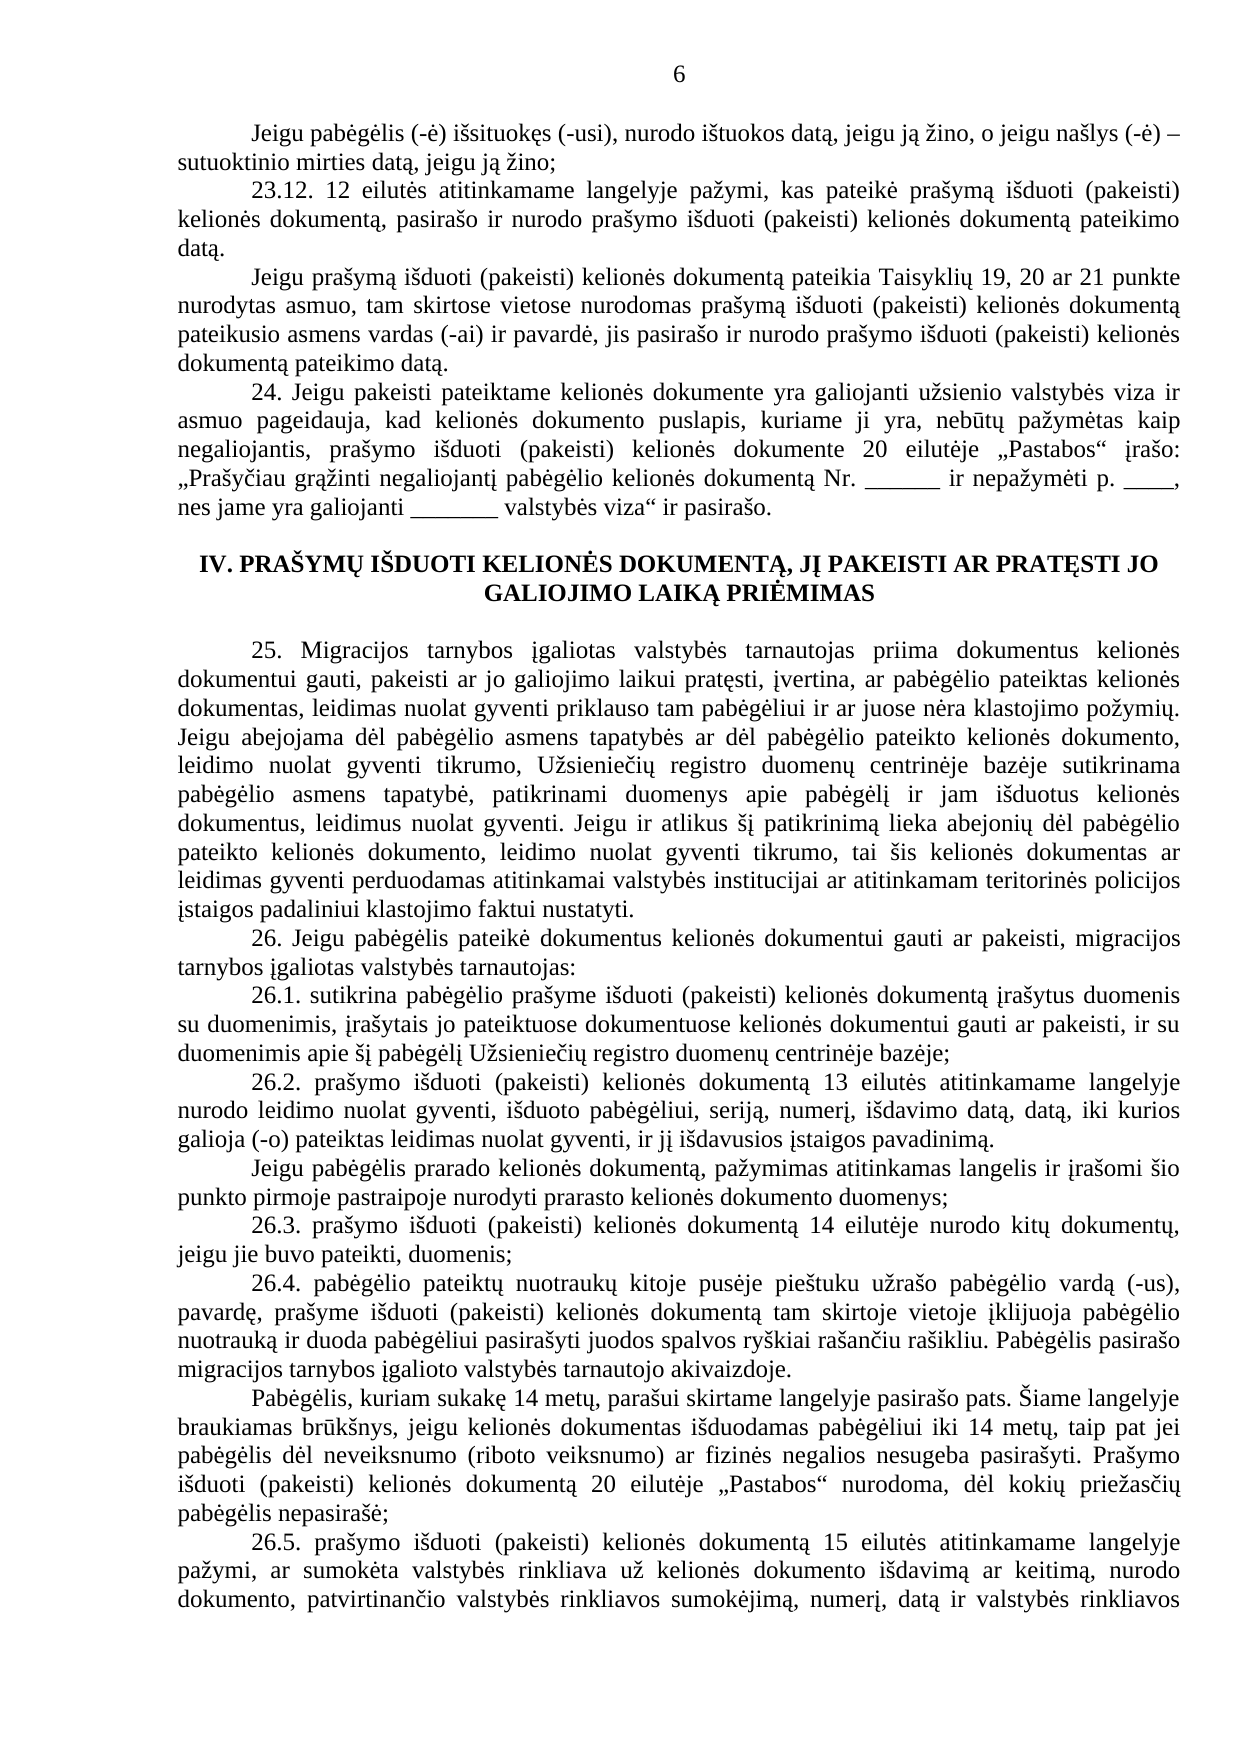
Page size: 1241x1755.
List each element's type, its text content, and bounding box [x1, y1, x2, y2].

text 26.1. sutikrina pabėgėlio prašyme išduoti (pakeisti) kelionės dokumentą įrašytus duomenis su duomenimis, įrašytais jo pateiktuose dokumentuose kelionės dokumentui gauti ar pakeisti, ir su duomenimis apie šį pabėgėlį Užsieniečių registro duomenų centrinėje bazėje; [177, 981, 1181, 1067]
text Pabėgėlis, kuriam sukakę 14 metų, parašui skirtame langelyje pasirašo pats. Šiame langelyje braukiamas brūkšnys, jeigu kelionės dokumentas išduodamas pabėgėliui iki 14 metų, taip pat jei pabėgėlis dėl neveiksnumo (riboto veiksnumo) ar fizinės negalios nesugeba pasirašyti. Prašymo išduoti (pakeisti) kelionės dokumentą 20 eilutėje „Pastabos“ nurodoma, dėl kokių priežasčių pabėgėlis nepasirašė; [177, 1383, 1181, 1527]
text Jeigu pabėgėlis (-ė) išsituokęs (-usi), nurodo ištuokos datą, jeigu ją žino, o jeigu našlys (-ė) – sutuoktinio mirties datą, jeigu ją žino; [177, 118, 1181, 176]
text Jeigu pabėgėlis prarado kelionės dokumentą, pažymimas atitinkamas langelis ir įrašomi šio punkto pirmoje pastraipoje nurodyti prarasto kelionės dokumento duomenys; [177, 1153, 1181, 1211]
text 25. Migracijos tarnybos įgaliotas valstybės tarnautojas priima dokumentus kelionės dokumentui gauti, pakeisti ar jo galiojimo laikui pratęsti, įvertina, ar pabėgėlio pateiktas kelionės dokumentas, leidimas nuolat gyventi priklauso tam pabėgėliui ir ar juose nėra klastojimo požymių. Jeigu abejojama dėl pabėgėlio asmens tapatybės ar dėl pabėgėlio pateikto kelionės dokumento, leidimo nuolat gyventi tikrumo, Užsieniečių registro duomenų centrinėje bazėje sutikrinama pabėgėlio asmens tapatybė, patikrinami duomenys apie pabėgėlį ir jam išduotus kelionės dokumentus, leidimus nuolat gyventi. Jeigu ir atlikus šį patikrinimą lieka abejonių dėl pabėgėlio pateikto kelionės dokumento, leidimo nuolat gyventi tikrumo, tai šis kelionės dokumentas ar leidimas gyventi perduodamas atitinkamai valstybės institucijai ar atitinkamam teritorinės policijos įstaigos padaliniui klastojimo faktui nustatyti. [177, 636, 1181, 923]
text 26.5. prašymo išduoti (pakeisti) kelionės dokumentą 15 eilutės atitinkamame langelyje pažymi, ar sumokėta valstybės rinkliava už kelionės dokumento išdavimą ar keitimą, nurodo dokumento, patvirtinančio valstybės rinkliavos sumokėjimą, numerį, datą ir valstybės rinkliavos [177, 1527, 1181, 1613]
text 26.2. prašymo išduoti (pakeisti) kelionės dokumentą 13 eilutės atitinkamame langelyje nurodo leidimo nuolat gyventi, išduoto pabėgėliui, seriją, numerį, išdavimo datą, datą, iki kurios galioja (-o) pateiktas leidimas nuolat gyventi, ir jį išdavusios įstaigos pavadinimą. [177, 1067, 1181, 1153]
text 24. Jeigu pakeisti pateiktame kelionės dokumente yra galiojanti užsienio valstybės viza ir asmuo pageidauja, kad kelionės dokumento puslapis, kuriame ji yra, nebūtų pažymėtas kaip negaliojantis, prašymo išduoti (pakeisti) kelionės dokumente 20 eilutėje „Pastabos“ įrašo: „Prašyčiau grąžinti negaliojantį pabėgėlio kelionės dokumentą Nr. ______ ir nepažymėti p. ____, nes jame yra galiojanti _______ valstybės viza“ ir pasirašo. [177, 377, 1181, 521]
text 26. Jeigu pabėgėlis pateikė dokumentus kelionės dokumentui gauti ar pakeisti, migracijos tarnybos įgaliotas valstybės tarnautojas: [177, 923, 1181, 981]
text 26.4. pabėgėlio pateiktų nuotraukų kitoje pusėje pieštuku užrašo pabėgėlio vardą (-us), pavardę, prašyme išduoti (pakeisti) kelionės dokumentą tam skirtoje vietoje įklijuoja pabėgėlio nuotrauką ir duoda pabėgėliui pasirašyti juodos spalvos ryškiai rašančiu rašikliu. Pabėgėlis pasirašo migracijos tarnybos įgalioto valstybės tarnautojo akivaizdoje. [177, 1268, 1181, 1383]
text 26.3. prašymo išduoti (pakeisti) kelionės dokumentą 14 eilutėje nurodo kitų dokumentų, jeigu jie buvo pateikti, duomenis; [177, 1211, 1181, 1268]
text 23.12. 12 eilutės atitinkamame langelyje pažymi, kas pateikė prašymą išduoti (pakeisti) kelionės dokumentą, pasirašo ir nurodo prašymo išduoti (pakeisti) kelionės dokumentą pateikimo datą. [177, 176, 1181, 262]
text Jeigu prašymą išduoti (pakeisti) kelionės dokumentą pateikia Taisyklių 19, 20 ar 21 punkte nurodytas asmuo, tam skirtose vietose nurodomas prašymą išduoti (pakeisti) kelionės dokumentą pateikusio asmens vardas (-ai) ir pavardė, jis pasirašo ir nurodo prašymo išduoti (pakeisti) kelionės dokumentą pateikimo datą. [177, 262, 1181, 377]
text IV. Prašymų išduoti KELIONĖS DOKUMENTĄ, jį PAKEISTI ar pratęsti JO galiojimo laiką PRIĖMIMAS [177, 549, 1181, 607]
